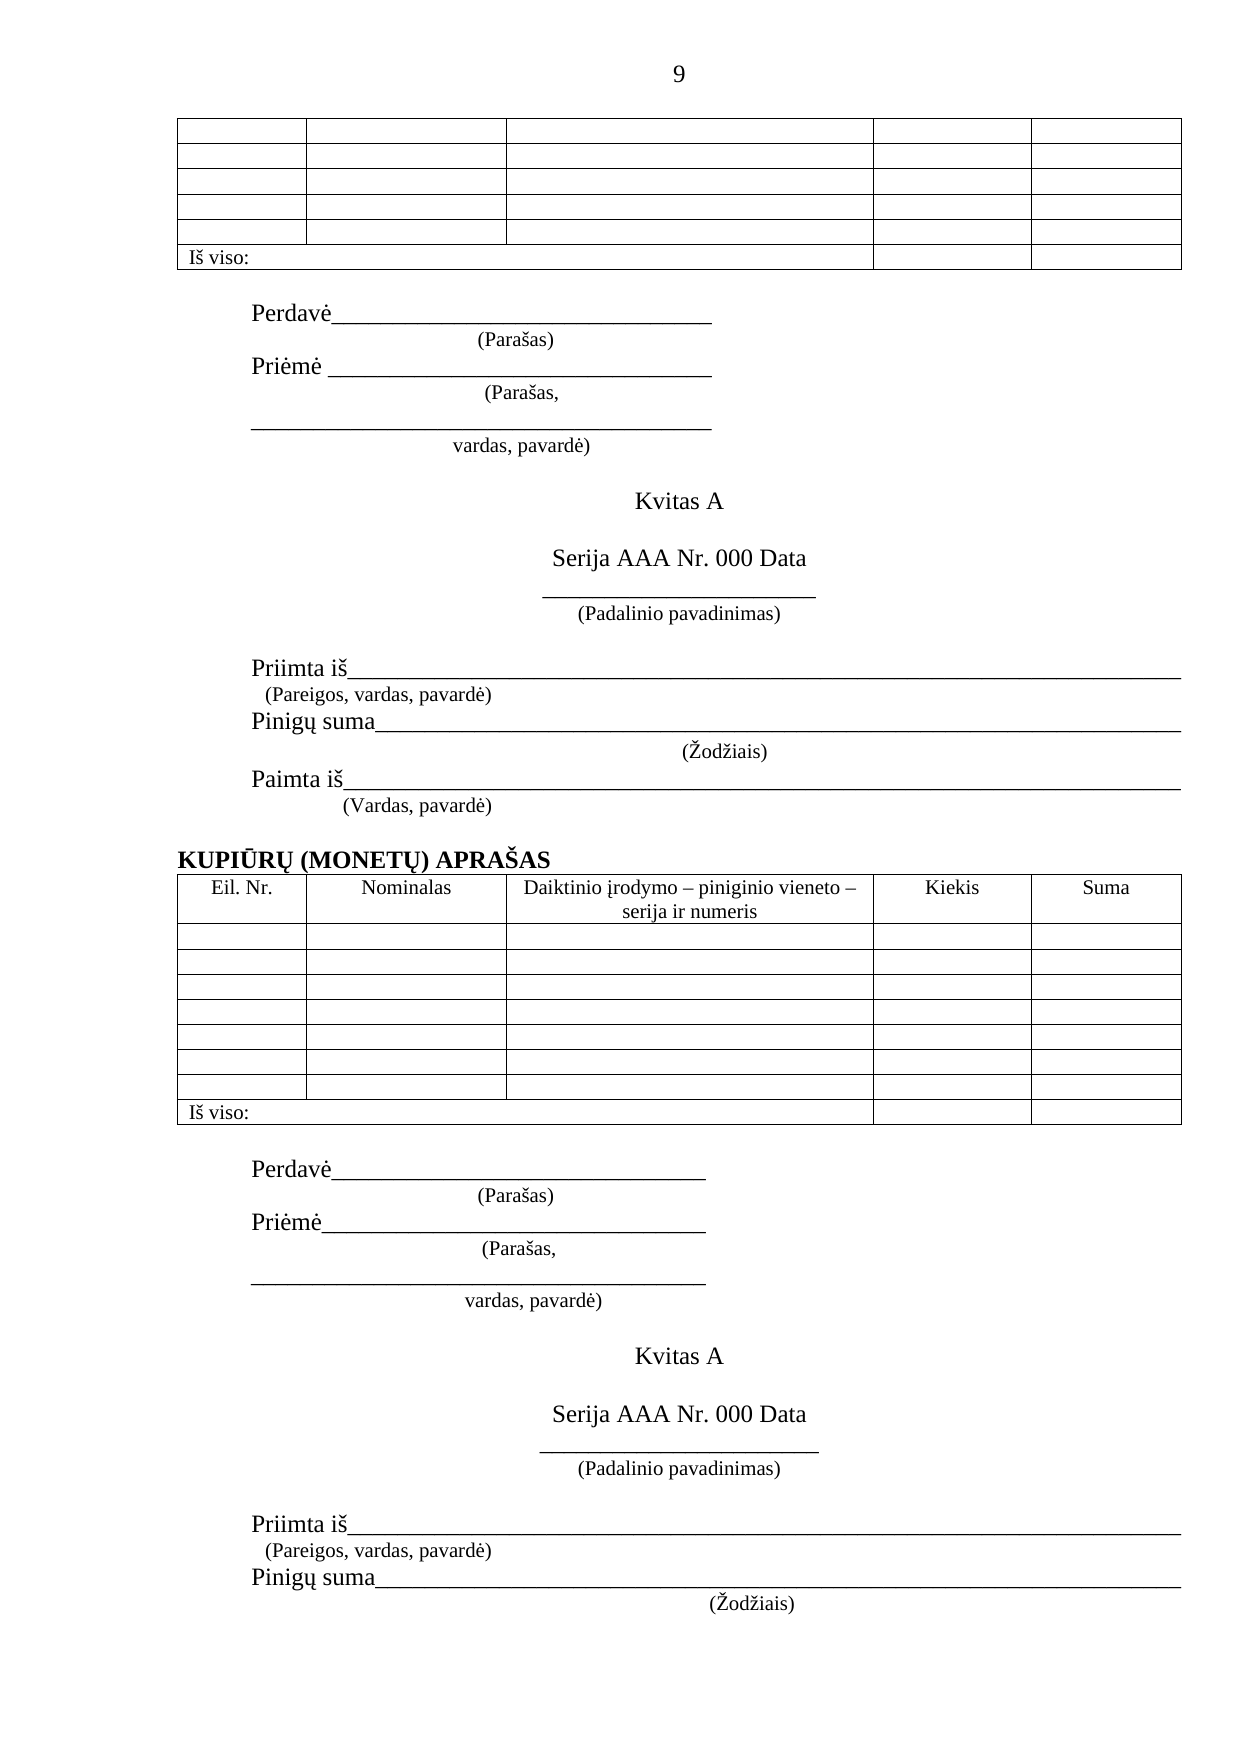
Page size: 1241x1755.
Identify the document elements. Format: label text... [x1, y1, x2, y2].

table_header Eil. Nr. [178, 875, 306, 923]
table_cell Iš viso: [178, 245, 873, 269]
table_cell [307, 924, 506, 948]
table_cell [1032, 245, 1181, 269]
text KUPIŪRŲ (MONETŲ) APRAŠAS [177, 845, 1181, 874]
table_cell [507, 220, 873, 244]
table_header Kiekis [874, 875, 1031, 923]
table_cell [307, 950, 506, 973]
table_cell [507, 1025, 873, 1049]
table_cell [874, 119, 1031, 143]
table_cell [874, 1100, 1031, 1124]
table_cell [1032, 144, 1181, 168]
table_cell [178, 144, 306, 168]
table_cell [507, 975, 873, 999]
table_cell [307, 1050, 506, 1074]
text (Parašas) [177, 327, 1181, 351]
table_cell [178, 169, 306, 193]
table_cell [874, 220, 1031, 244]
table_cell [178, 1025, 306, 1049]
table_cell [874, 1000, 1031, 1024]
table_cell [307, 195, 506, 218]
text (Parašas, [177, 1236, 1181, 1259]
table_cell [874, 975, 1031, 999]
text Pinigų suma [177, 1562, 1181, 1591]
table_cell [874, 169, 1031, 193]
text vardas, pavardė) [177, 1288, 1181, 1312]
table_cell [178, 1050, 306, 1074]
table_cell [507, 1000, 873, 1024]
text (Vardas, pavardė) [177, 793, 1181, 817]
table_header Daiktinio įrodymo – piniginio vieneto – serija ir numeris [507, 875, 873, 923]
table_cell [507, 924, 873, 948]
table_cell [178, 119, 306, 143]
table_cell [178, 1075, 306, 1099]
table_cell [307, 1075, 506, 1099]
table_cell [507, 195, 873, 218]
table_cell [507, 169, 873, 193]
table_cell [874, 1050, 1031, 1074]
table_cell [874, 195, 1031, 218]
text (Žodžiais) [177, 1591, 1181, 1614]
table_cell [874, 924, 1031, 948]
table_cell [874, 144, 1031, 168]
text (Padalinio pavadinimas) [177, 601, 1181, 625]
table_cell [874, 1025, 1031, 1049]
text Serija AAA Nr. 000 Data [177, 543, 1181, 572]
table_cell [178, 975, 306, 999]
table_cell [1032, 1100, 1181, 1124]
table_cell [1032, 119, 1181, 143]
text (Pareigos, vardas, pavardė) [177, 1538, 1181, 1562]
table_cell [307, 169, 506, 193]
table_cell [1032, 975, 1181, 999]
text Priėmė [177, 351, 1181, 380]
table_header Suma [1032, 875, 1181, 923]
table_cell [1032, 1075, 1181, 1099]
table_cell [1032, 1000, 1181, 1024]
table_cell [178, 1000, 306, 1024]
table_cell [1032, 924, 1181, 948]
table_cell [507, 119, 873, 143]
table_cell [1032, 1025, 1181, 1049]
table_cell [178, 950, 306, 973]
table_cell [1032, 1050, 1181, 1074]
table_cell [1032, 169, 1181, 193]
table_cell [507, 1050, 873, 1074]
table_cell [307, 1025, 506, 1049]
table_cell [874, 950, 1031, 973]
table_cell [874, 245, 1031, 269]
table_cell [507, 950, 873, 973]
text Paimta iš [177, 764, 1181, 793]
table_cell [178, 195, 306, 218]
text (Parašas, [177, 380, 1181, 404]
table_cell Iš viso: [178, 1100, 873, 1124]
text Perdavė [177, 298, 1181, 327]
table_cell [307, 119, 506, 143]
table_cell [178, 220, 306, 244]
table_cell [307, 975, 506, 999]
text Priėmė [177, 1207, 1181, 1236]
table_cell [178, 924, 306, 948]
text (Parašas) [177, 1183, 1181, 1207]
table_header Nominalas [307, 875, 506, 923]
text Pinigų suma [177, 706, 1181, 735]
text Kvitas A [177, 486, 1181, 514]
table_cell [874, 1075, 1031, 1099]
table_cell [307, 220, 506, 244]
table_cell [507, 144, 873, 168]
text Priimta iš [177, 653, 1181, 682]
text Serija AAA Nr. 000 Data [177, 1399, 1181, 1427]
text (Pareigos, vardas, pavardė) [177, 682, 1181, 706]
text Kvitas A [177, 1341, 1181, 1370]
table_cell [507, 1075, 873, 1099]
text (Žodžiais) [177, 735, 1181, 764]
table_cell [1032, 220, 1181, 244]
text Perdavė [177, 1154, 1181, 1183]
table_cell [1032, 195, 1181, 218]
table_cell [1032, 950, 1181, 973]
text vardas, pavardė) [177, 433, 1181, 457]
text (Padalinio pavadinimas) [177, 1456, 1181, 1480]
table_cell [307, 144, 506, 168]
table_cell [307, 1000, 506, 1024]
text Priimta iš [177, 1509, 1181, 1538]
